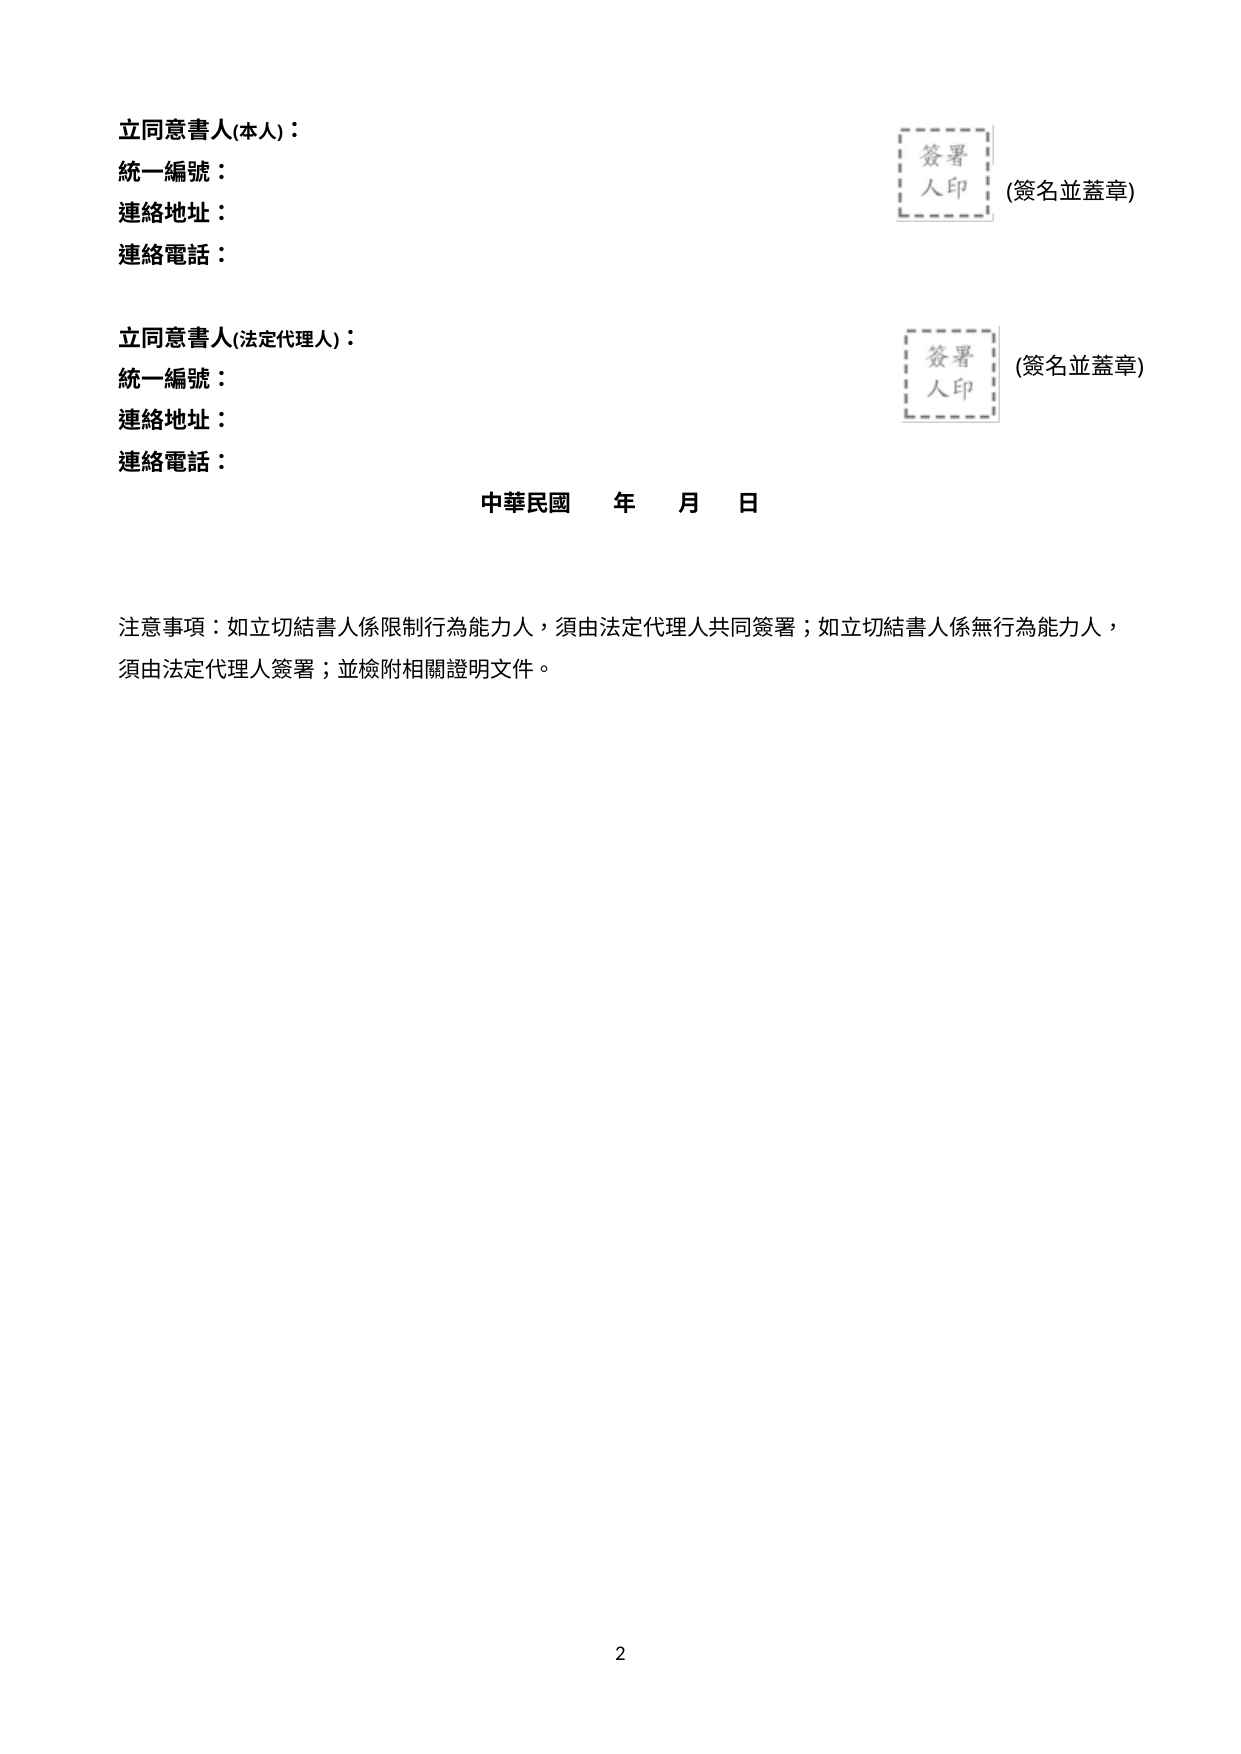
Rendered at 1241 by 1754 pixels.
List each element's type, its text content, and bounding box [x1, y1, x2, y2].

text 連絡地址： [118, 191, 1122, 232]
text 立同意書人(本人)： [118, 108, 1122, 149]
text 連絡電話： [118, 440, 1122, 481]
text 注意事項：如立切結書人係限制行為能力人，須由法定代理人共同簽署；如立切結書人係無行為能力人，須由法定代理人簽署；並檢附相關證明文件。 [118, 606, 1122, 688]
text 統一編號： [118, 149, 895, 191]
text (簽名並蓋章) [1006, 173, 1215, 206]
text 立同意書人(法定代理人)： [118, 315, 1122, 357]
picture [902, 326, 1001, 424]
text 連絡電話： [118, 232, 1122, 274]
text (簽名並蓋章) [1015, 348, 1224, 381]
text [1001, 389, 1122, 398]
picture [895, 125, 995, 223]
text [995, 149, 1122, 165]
text 統一編號： [118, 357, 902, 398]
text 連絡地址： [118, 398, 1122, 440]
text 中華民國 年 月 日 [118, 481, 1122, 523]
